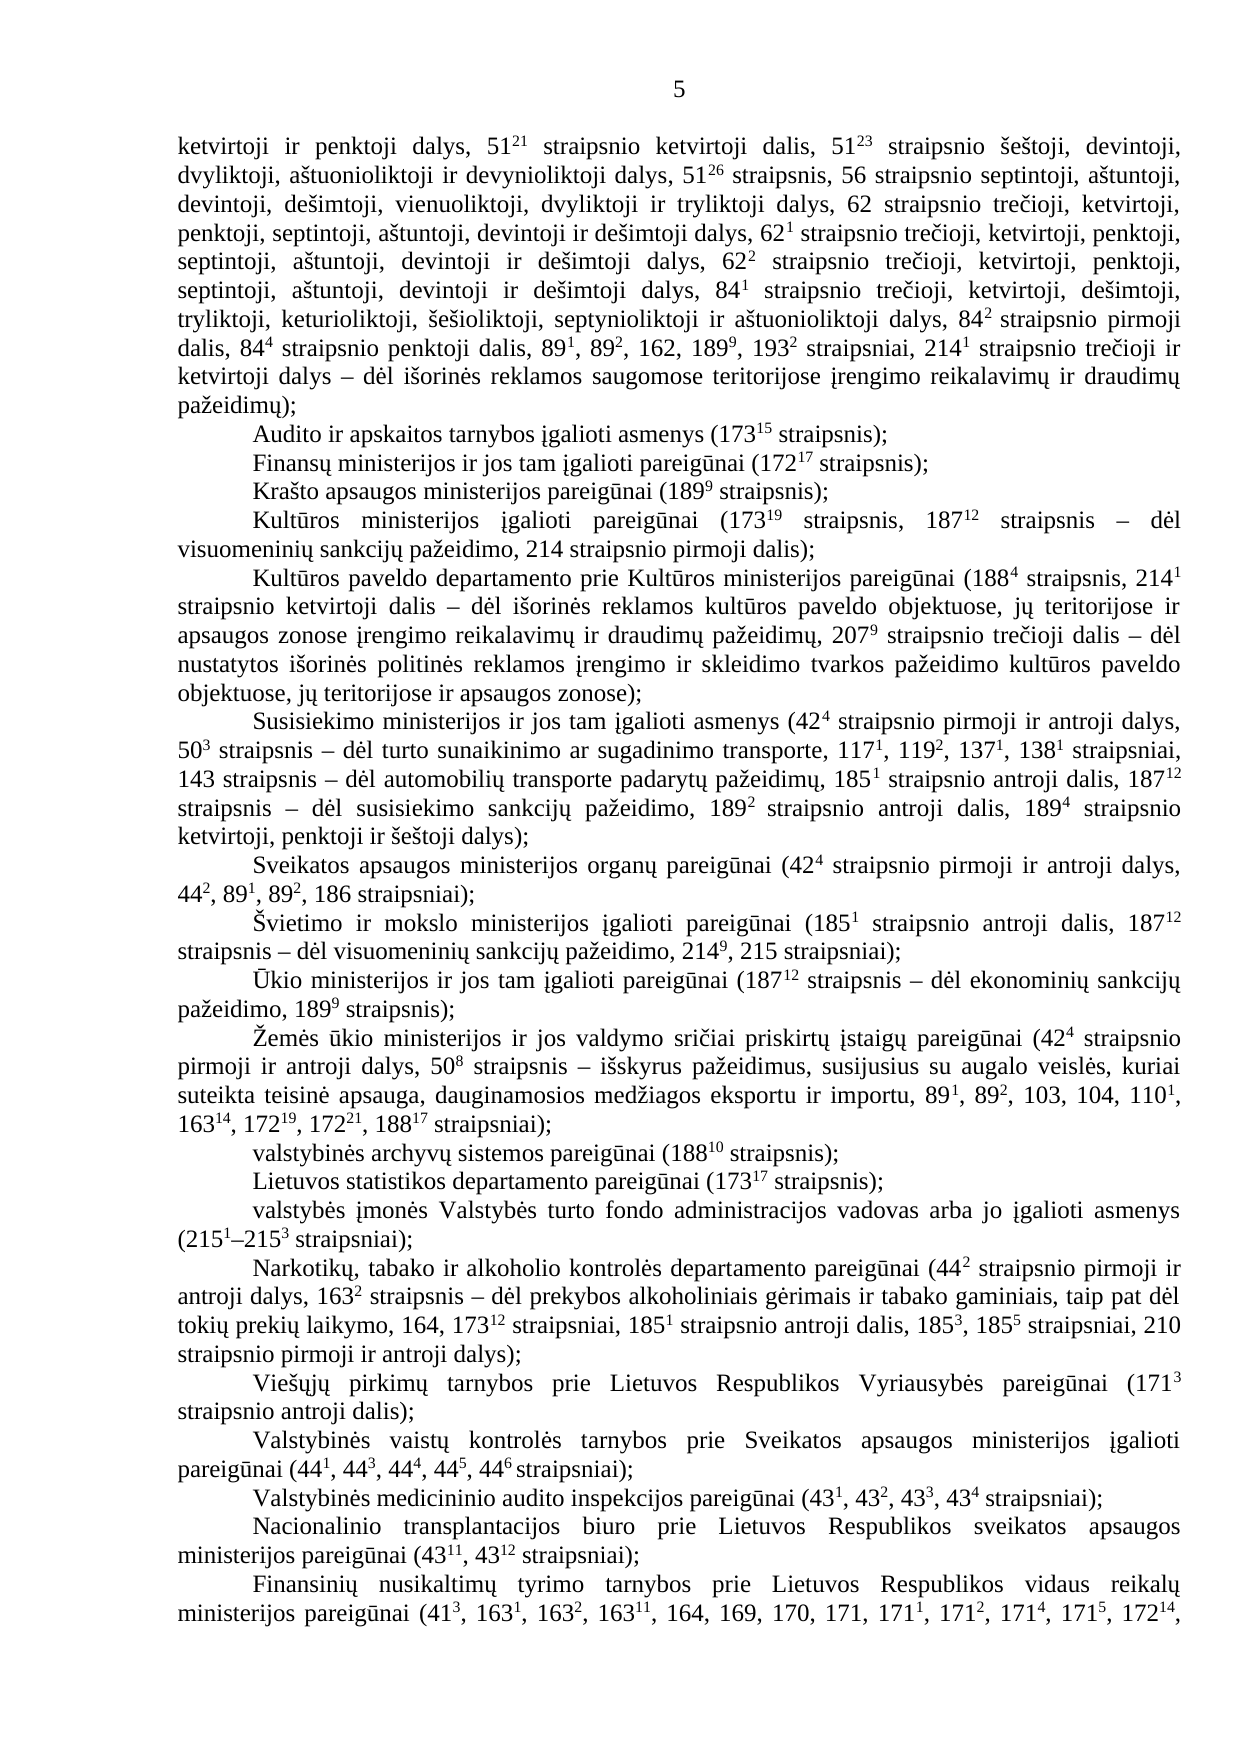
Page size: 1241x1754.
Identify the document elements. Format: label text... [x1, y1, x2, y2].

text Finansų ministerijos ir jos tam įgalioti pareigūnai (17217 straipsnis); [177, 448, 1181, 476]
text Krašto apsaugos ministerijos pareigūnai (1899 straipsnis); [177, 476, 1181, 505]
text Ūkio ministerijos ir jos tam įgalioti pareigūnai (18712 straipsnis – dėl ekonominių sankcijų pažeidimo, 1899 straipsnis); [177, 965, 1181, 1023]
text ketvirtoji ir penktoji dalys, 5121 straipsnio ketvirtoji dalis, 5123 straipsnio šeštoji, devintoji, dvyliktoji, aštuonioliktoji ir devynioliktoji dalys, 5126 straipsnis, 56 straipsnio septintoji, aštuntoji, devintoji, dešimtoji, vienuoliktoji, dvyliktoji ir tryliktoji dalys, 62 straipsnio trečioji, ketvirtoji, penktoji, septintoji, aštuntoji, devintoji ir dešimtoji dalys, 621 straipsnio trečioji, ketvirtoji, penktoji, septintoji, aštuntoji, devintoji ir dešimtoji dalys, 622 straipsnio trečioji, ketvirtoji, penktoji, septintoji, aštuntoji, devintoji ir dešimtoji dalys, 841 straipsnio trečioji, ketvirtoji, dešimtoji, tryliktoji, keturioliktoji, šešioliktoji, septynioliktoji ir aštuonioliktoji dalys, 842 straipsnio pirmoji dalis, 844 straipsnio penktoji dalis, 891, 892, 162, 1899, 1932 straipsniai, 2141 straipsnio trečioji ir ketvirtoji dalys – dėl išorinės reklamos saugomose teritorijose įrengimo reikalavimų ir draudimų pažeidimų); [177, 131, 1181, 419]
text Valstybinės vaistų kontrolės tarnybos prie Sveikatos apsaugos ministerijos įgalioti pareigūnai (441, 443, 444, 445, 446 straipsniai); [177, 1425, 1181, 1483]
text Lietuvos statistikos departamento pareigūnai (17317 straipsnis); [177, 1166, 1181, 1195]
text Valstybinės medicininio audito inspekcijos pareigūnai (431, 432, 433, 434 straipsniai); [177, 1483, 1181, 1511]
text Žemės ūkio ministerijos ir jos valdymo sričiai priskirtų įstaigų pareigūnai (424 straipsnio pirmoji ir antroji dalys, 508 straipsnis – išskyrus pažeidimus, susijusius su augalo veislės, kuriai suteikta teisinė apsauga, dauginamosios medžiagos eksportu ir importu, 891, 892, 103, 104, 1101, 16314, 17219, 17221, 18817 straipsniai); [177, 1023, 1181, 1138]
text Sveikatos apsaugos ministerijos organų pareigūnai (424 straipsnio pirmoji ir antroji dalys, 442, 891, 892, 186 straipsniai); [177, 850, 1181, 908]
text Švietimo ir mokslo ministerijos įgalioti pareigūnai (1851 straipsnio antroji dalis, 18712 straipsnis – dėl visuomeninių sankcijų pažeidimo, 2149, 215 straipsniai); [177, 908, 1181, 965]
text Nacionalinio transplantacijos biuro prie Lietuvos Respublikos sveikatos apsaugos ministerijos pareigūnai (4311, 4312 straipsniai); [177, 1511, 1181, 1569]
text Finansinių nusikaltimų tyrimo tarnybos prie Lietuvos Respublikos vidaus reikalų ministerijos pareigūnai (413, 1631, 1632, 16311, 164, 169, 170, 171, 1711, 1712, 1714, 1715, 17214, [177, 1569, 1181, 1626]
text Audito ir apskaitos tarnybos įgalioti asmenys (17315 straipsnis); [177, 419, 1181, 448]
text Kultūros paveldo departamento prie Kultūros ministerijos pareigūnai (1884 straipsnis, 2141 straipsnio ketvirtoji dalis – dėl išorinės reklamos kultūros paveldo objektuose, jų teritorijose ir apsaugos zonose įrengimo reikalavimų ir draudimų pažeidimų, 2079 straipsnio trečioji dalis – dėl nustatytos išorinės politinės reklamos įrengimo ir skleidimo tvarkos pažeidimo kultūros paveldo objektuose, jų teritorijose ir apsaugos zonose); [177, 563, 1181, 706]
text Susisiekimo ministerijos ir jos tam įgalioti asmenys (424 straipsnio pirmoji ir antroji dalys, 503 straipsnis – dėl turto sunaikinimo ar sugadinimo transporte, 1171, 1192, 1371, 1381 straipsniai, 143 straipsnis – dėl automobilių transporte padarytų pažeidimų, 1851 straipsnio antroji dalis, 18712 straipsnis – dėl susisiekimo sankcijų pažeidimo, 1892 straipsnio antroji dalis, 1894 straipsnio ketvirtoji, penktoji ir šeštoji dalys); [177, 706, 1181, 850]
text valstybės įmonės Valstybės turto fondo administracijos vadovas arba jo įgalioti asmenys (2151–2153 straipsniai); [177, 1195, 1181, 1253]
text Kultūros ministerijos įgalioti pareigūnai (17319 straipsnis, 18712 straipsnis – dėl visuomeninių sankcijų pažeidimo, 214 straipsnio pirmoji dalis); [177, 505, 1181, 563]
text Viešųjų pirkimų tarnybos prie Lietuvos Respublikos Vyriausybės pareigūnai (1713 straipsnio antroji dalis); [177, 1368, 1181, 1425]
text valstybinės archyvų sistemos pareigūnai (18810 straipsnis); [177, 1138, 1181, 1166]
text Narkotikų, tabako ir alkoholio kontrolės departamento pareigūnai (442 straipsnio pirmoji ir antroji dalys, 1632 straipsnis – dėl prekybos alkoholiniais gėrimais ir tabako gaminiais, taip pat dėl tokių prekių laikymo, 164, 17312 straipsniai, 1851 straipsnio antroji dalis, 1853, 1855 straipsniai, 210 straipsnio pirmoji ir antroji dalys); [177, 1253, 1181, 1368]
